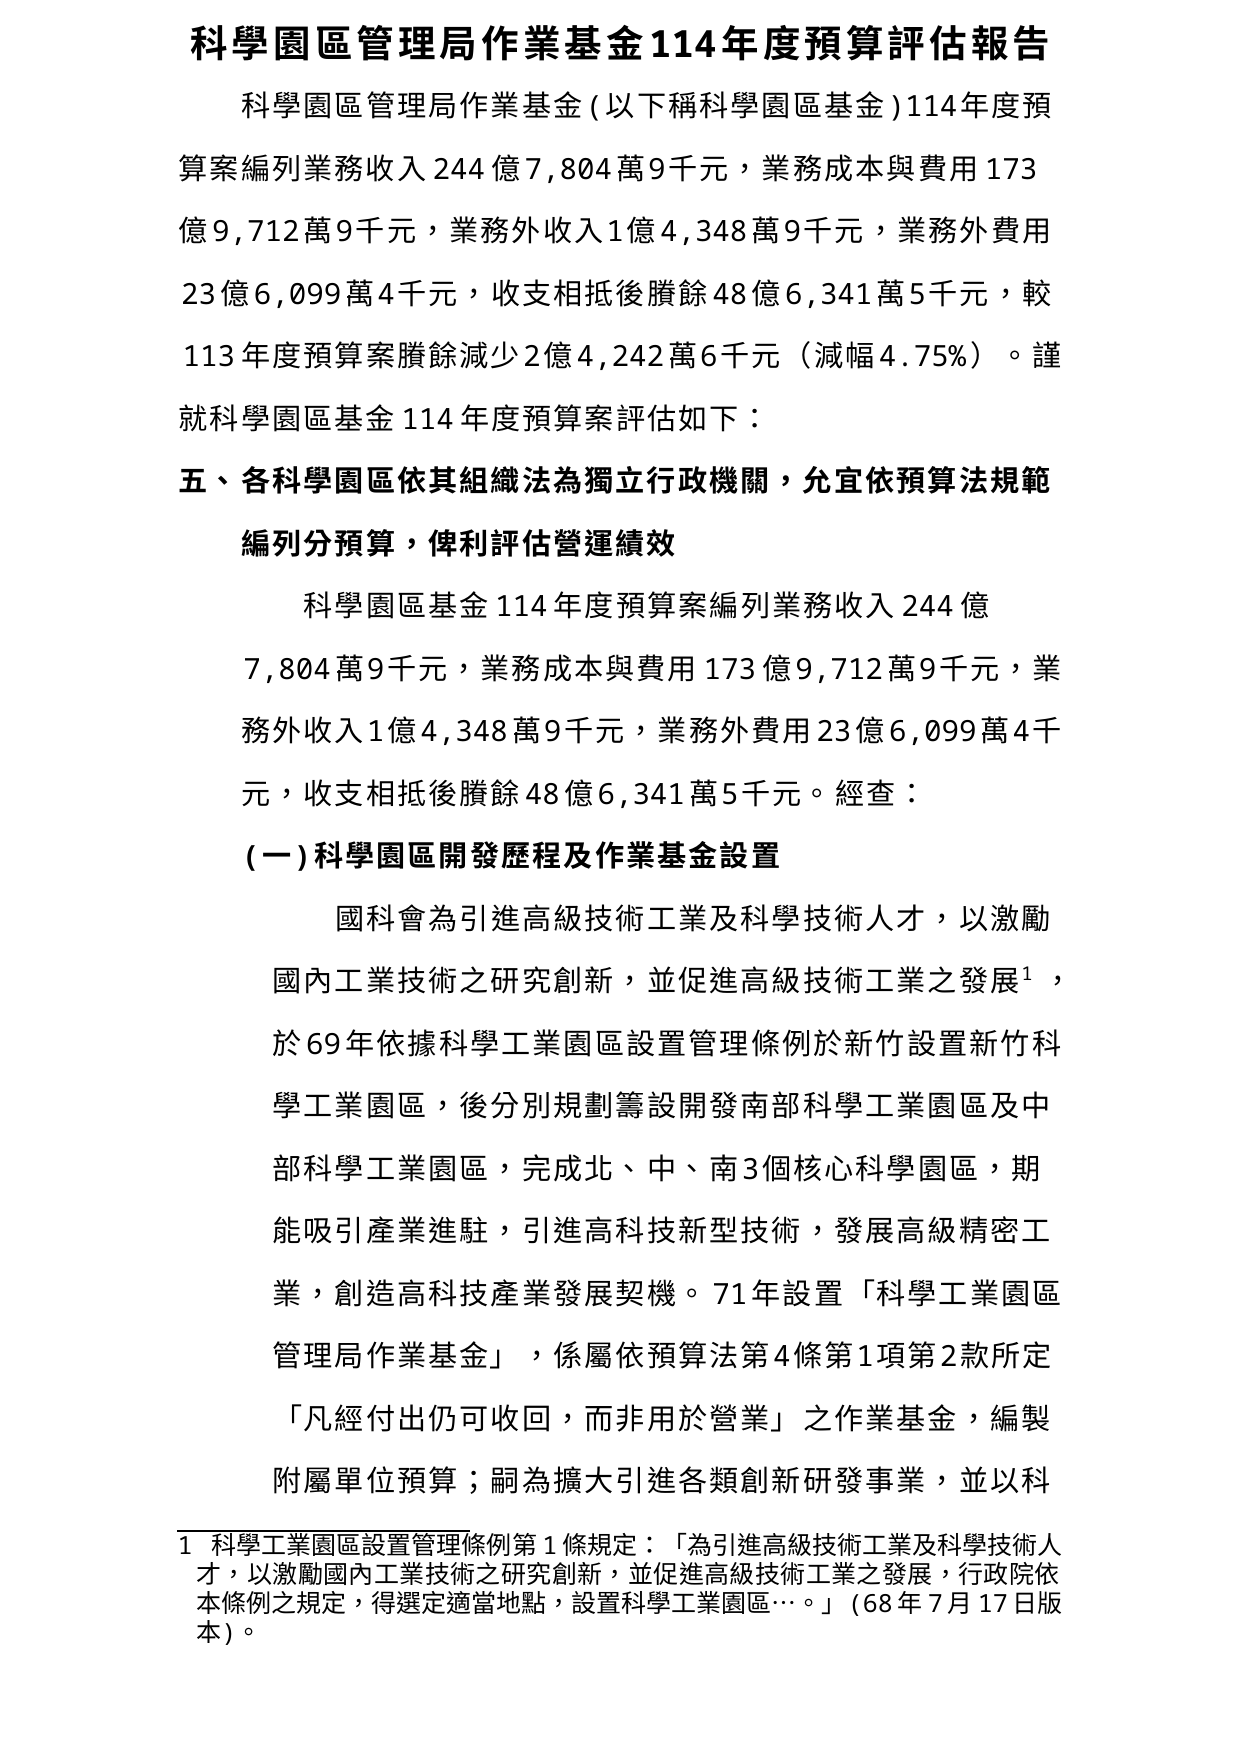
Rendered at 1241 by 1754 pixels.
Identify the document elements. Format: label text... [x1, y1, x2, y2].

text 科學工業園區設置管理條例第1條規定：「為引進高級技術工業及科學技術人才，以激勵國內工業技術之研究創新，並促進高級技術工業之發展，行政院依本條例之規定，得選定適當地點，設置科學工業園區…。」(68年7月17日版本)。 [177, 1531, 1063, 1648]
text 科學園區管理局作業基金114年度預算評估報告 [179, 0, 1063, 62]
text 科學園區基金114年度預算案編列業務收入244億7,804萬9千元，業務成本與費用173億9,712萬9千元，業務外收入1億4,348萬9千元，業務外費用23億6,099萬4千元，收支相抵後賸餘48億6,341萬5千元。經查： [236, 562, 1063, 812]
text (一)科學園區開發歷程及作業基金設置 [236, 812, 1063, 875]
text 五、各科學園區依其組織法為獨立行政機關，允宜依預算法規範編列分預算，俾利評估營運績效 [177, 437, 1063, 562]
text 國科會為引進高級技術工業及科學技術人才，以激勵國內工業技術之研究創新，並促進高級技術工業之發展，於69年依據科學工業園區設置管理條例於新竹設置新竹科學工業園區，後分別規劃籌設開發南部科學工業園區及中部科學工業園區，完成北、中、南3個核心科學園區，期能吸引產業進駐，引進高科技新型技術，發展高級精密工業，創造高科技產業發展契機。71年設置「科學工業園區管理局作業基金」，係屬依預算法第4條第1項第2款所定「凡經付出仍可收回，而非用於營業」之作業基金，編製附屬單位預算；嗣為擴大引進各類創新研發事業，並以科技及創新為園區核心，於107年6月6日配合科學園區設置管理條例修正為「科學園區管理局作業基金」。 [266, 875, 1063, 1500]
text 科學園區管理局作業基金(以下稱科學園區基金)114年度預算案編列業務收入244億7,804萬9千元，業務成本與費用173億9,712萬9千元，業務外收入1億4,348萬9千元，業務外費用23億6,099萬4千元，收支相抵後賸餘48億6,341萬5千元，較113年度預算案賸餘減少2億4,242萬6千元（減幅4.75%）。謹就科學園區基金114年度預算案評估如下： [177, 62, 1063, 437]
